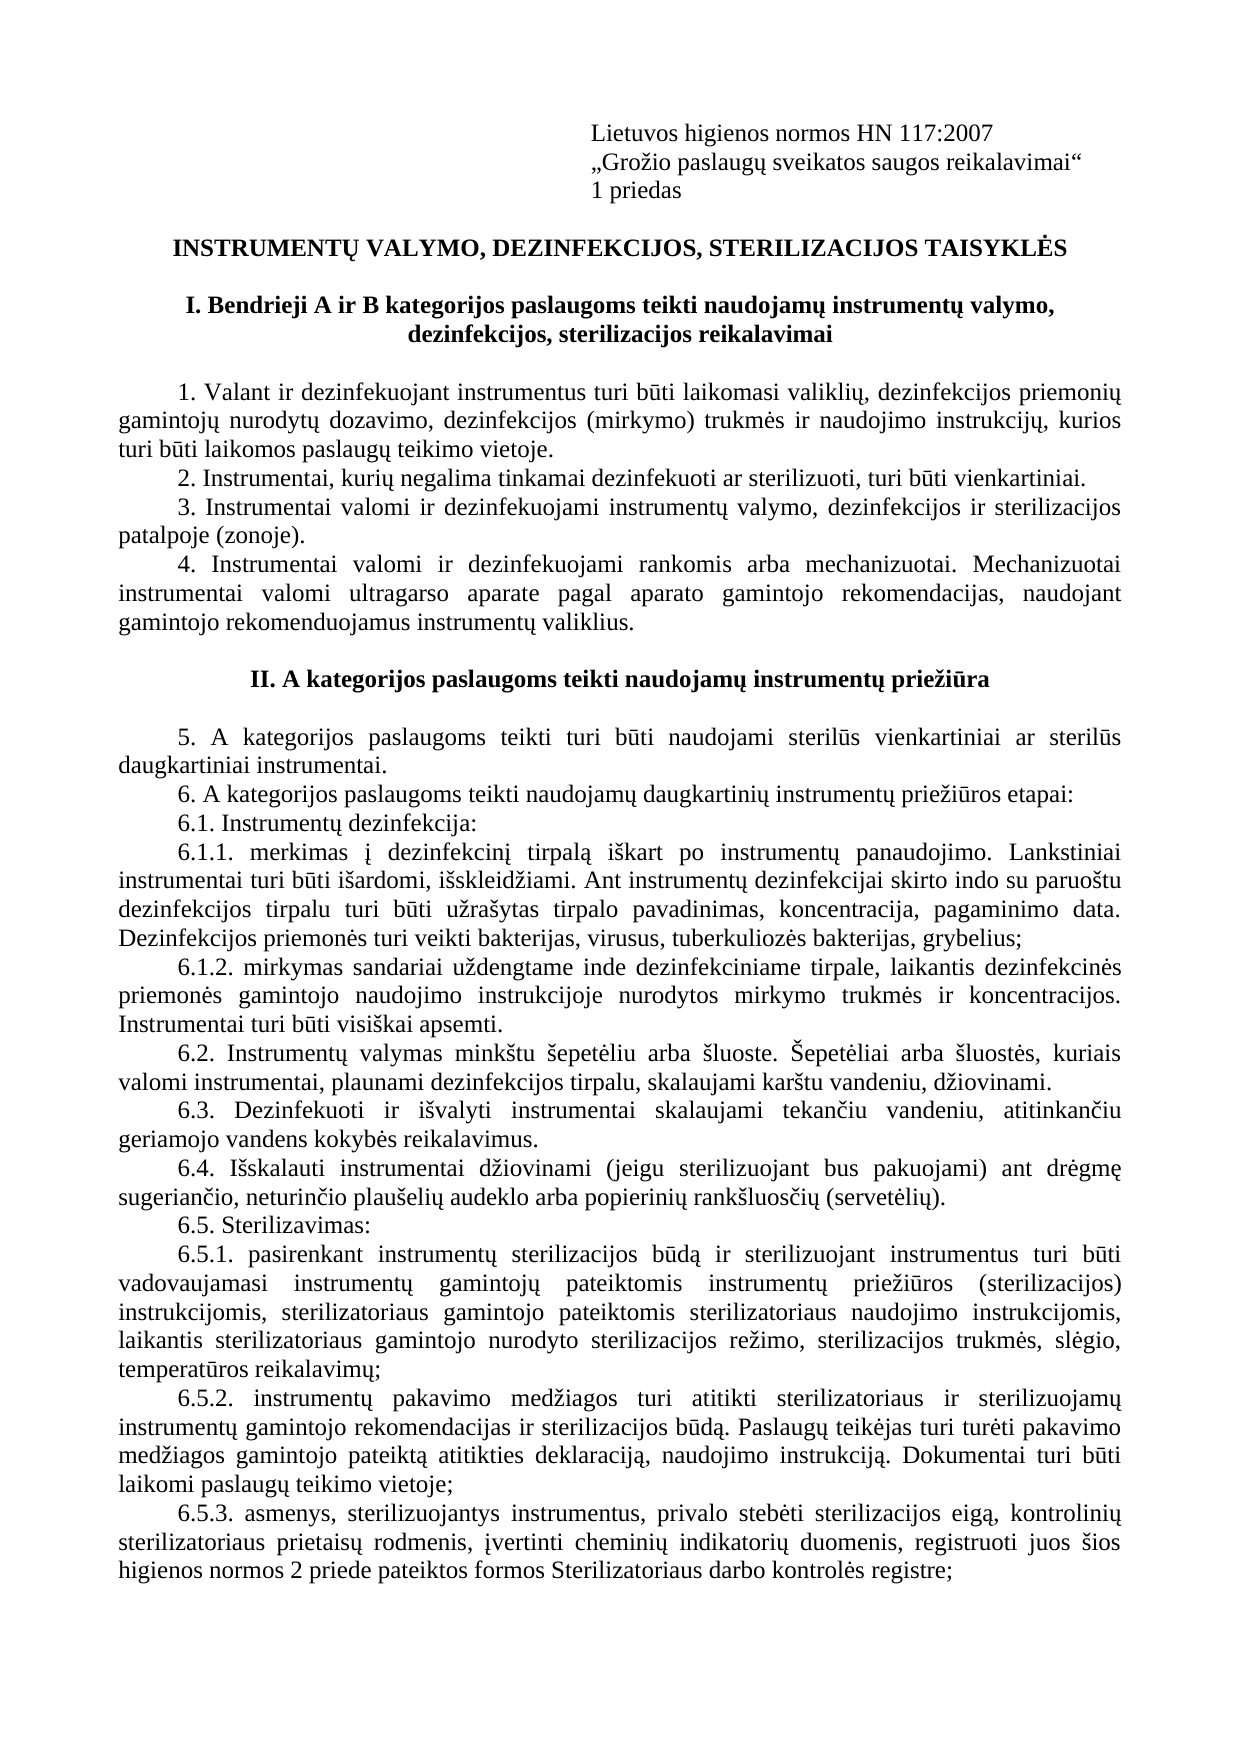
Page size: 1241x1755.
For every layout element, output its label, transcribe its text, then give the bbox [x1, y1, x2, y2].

text 4. Instrumentai valomi ir dezinfekuojami rankomis arba mechanizuotai. Mechanizuotai instrumentai valomi ultragarso aparate pagal aparato gamintojo rekomendacijas, naudojant gamintojo rekomenduojamus instrumentų valiklius. [118, 549, 1122, 636]
text Lietuvos higienos normos HN 117:2007 [591, 118, 1122, 147]
text „Grožio paslaugų sveikatos saugos reikalavimai“ [591, 147, 1122, 176]
text 6.5.3. asmenys, sterilizuojantys instrumentus, privalo stebėti sterilizacijos eigą, kontrolinių sterilizatoriaus prietaisų rodmenis, įvertinti cheminių indikatorių duomenis, registruoti juos šios higienos normos 2 priede pateiktos formos Sterilizatoriaus darbo kontrolės registre; [118, 1498, 1122, 1584]
text 1. Valant ir dezinfekuojant instrumentus turi būti laikomasi valiklių, dezinfekcijos priemonių gamintojų nurodytų dozavimo, dezinfekcijos (mirkymo) trukmės ir naudojimo instrukcijų, kurios turi būti laikomos paslaugų teikimo vietoje. [118, 377, 1122, 463]
text 6. A kategorijos paslaugoms teikti naudojamų daugkartinių instrumentų priežiūros etapai: [118, 779, 1122, 808]
text 5. A kategorijos paslaugoms teikti turi būti naudojami sterilūs vienkartiniai ar sterilūs daugkartiniai instrumentai. [118, 722, 1122, 779]
text 2. Instrumentai, kurių negalima tinkamai dezinfekuoti ar sterilizuoti, turi būti vienkartiniai. [118, 463, 1122, 492]
text INSTRUMENTŲ VALYMO, DEZINFEKCIJOS, STERILIZACIJOS TAISYKLĖS [118, 233, 1122, 262]
text 6.1.1. merkimas į dezinfekcinį tirpalą iškart po instrumentų panaudojimo. Lankstiniai instrumentai turi būti išardomi, išskleidžiami. Ant instrumentų dezinfekcijai skirto indo su paruoštu dezinfekcijos tirpalu turi būti užrašytas tirpalo pavadinimas, koncentracija, pagaminimo data. Dezinfekcijos priemonės turi veikti bakterijas, virusus, tuberkuliozės bakterijas, grybelius; [118, 837, 1122, 952]
text 6.3. Dezinfekuoti ir išvalyti instrumentai skalaujami tekančiu vandeniu, atitinkančiu geriamojo vandens kokybės reikalavimus. [118, 1096, 1122, 1153]
text 1 priedas [591, 176, 1122, 204]
text 6.1. Instrumentų dezinfekcija: [118, 808, 1122, 837]
text 6.5.1. pasirenkant instrumentų sterilizacijos būdą ir sterilizuojant instrumentus turi būti vadovaujamasi instrumentų gamintojų pateiktomis instrumentų priežiūros (sterilizacijos) instrukcijomis, sterilizatoriaus gamintojo pateiktomis sterilizatoriaus naudojimo instrukcijomis, laikantis sterilizatoriaus gamintojo nurodyto sterilizacijos režimo, sterilizacijos trukmės, slėgio, temperatūros reikalavimų; [118, 1239, 1122, 1383]
text 6.2. Instrumentų valymas minkštu šepetėliu arba šluoste. Šepetėliai arba šluostės, kuriais valomi instrumentai, plaunami dezinfekcijos tirpalu, skalaujami karštu vandeniu, džiovinami. [118, 1038, 1122, 1096]
text 3. Instrumentai valomi ir dezinfekuojami instrumentų valymo, dezinfekcijos ir sterilizacijos patalpoje (zonoje). [118, 492, 1122, 549]
text I. Bendrieji A ir B kategorijos paslaugoms teikti naudojamų instrumentų valymo, dezinfekcijos, sterilizacijos reikalavimai [118, 291, 1122, 348]
text II. A kategorijos paslaugoms teikti naudojamų instrumentų priežiūra [118, 664, 1122, 693]
text 6.1.2. mirkymas sandariai uždengtame inde dezinfekciniame tirpale, laikantis dezinfekcinės priemonės gamintojo naudojimo instrukcijoje nurodytos mirkymo trukmės ir koncentracijos. Instrumentai turi būti visiškai apsemti. [118, 952, 1122, 1038]
text 6.5.2. instrumentų pakavimo medžiagos turi atitikti sterilizatoriaus ir sterilizuojamų instrumentų gamintojo rekomendacijas ir sterilizacijos būdą. Paslaugų teikėjas turi turėti pakavimo medžiagos gamintojo pateiktą atitikties deklaraciją, naudojimo instrukciją. Dokumentai turi būti laikomi paslaugų teikimo vietoje; [118, 1383, 1122, 1498]
text 6.4. Išskalauti instrumentai džiovinami (jeigu sterilizuojant bus pakuojami) ant drėgmę sugeriančio, neturinčio plaušelių audeklo arba popierinių rankšluosčių (servetėlių). [118, 1153, 1122, 1211]
text 6.5. Sterilizavimas: [118, 1211, 1122, 1239]
